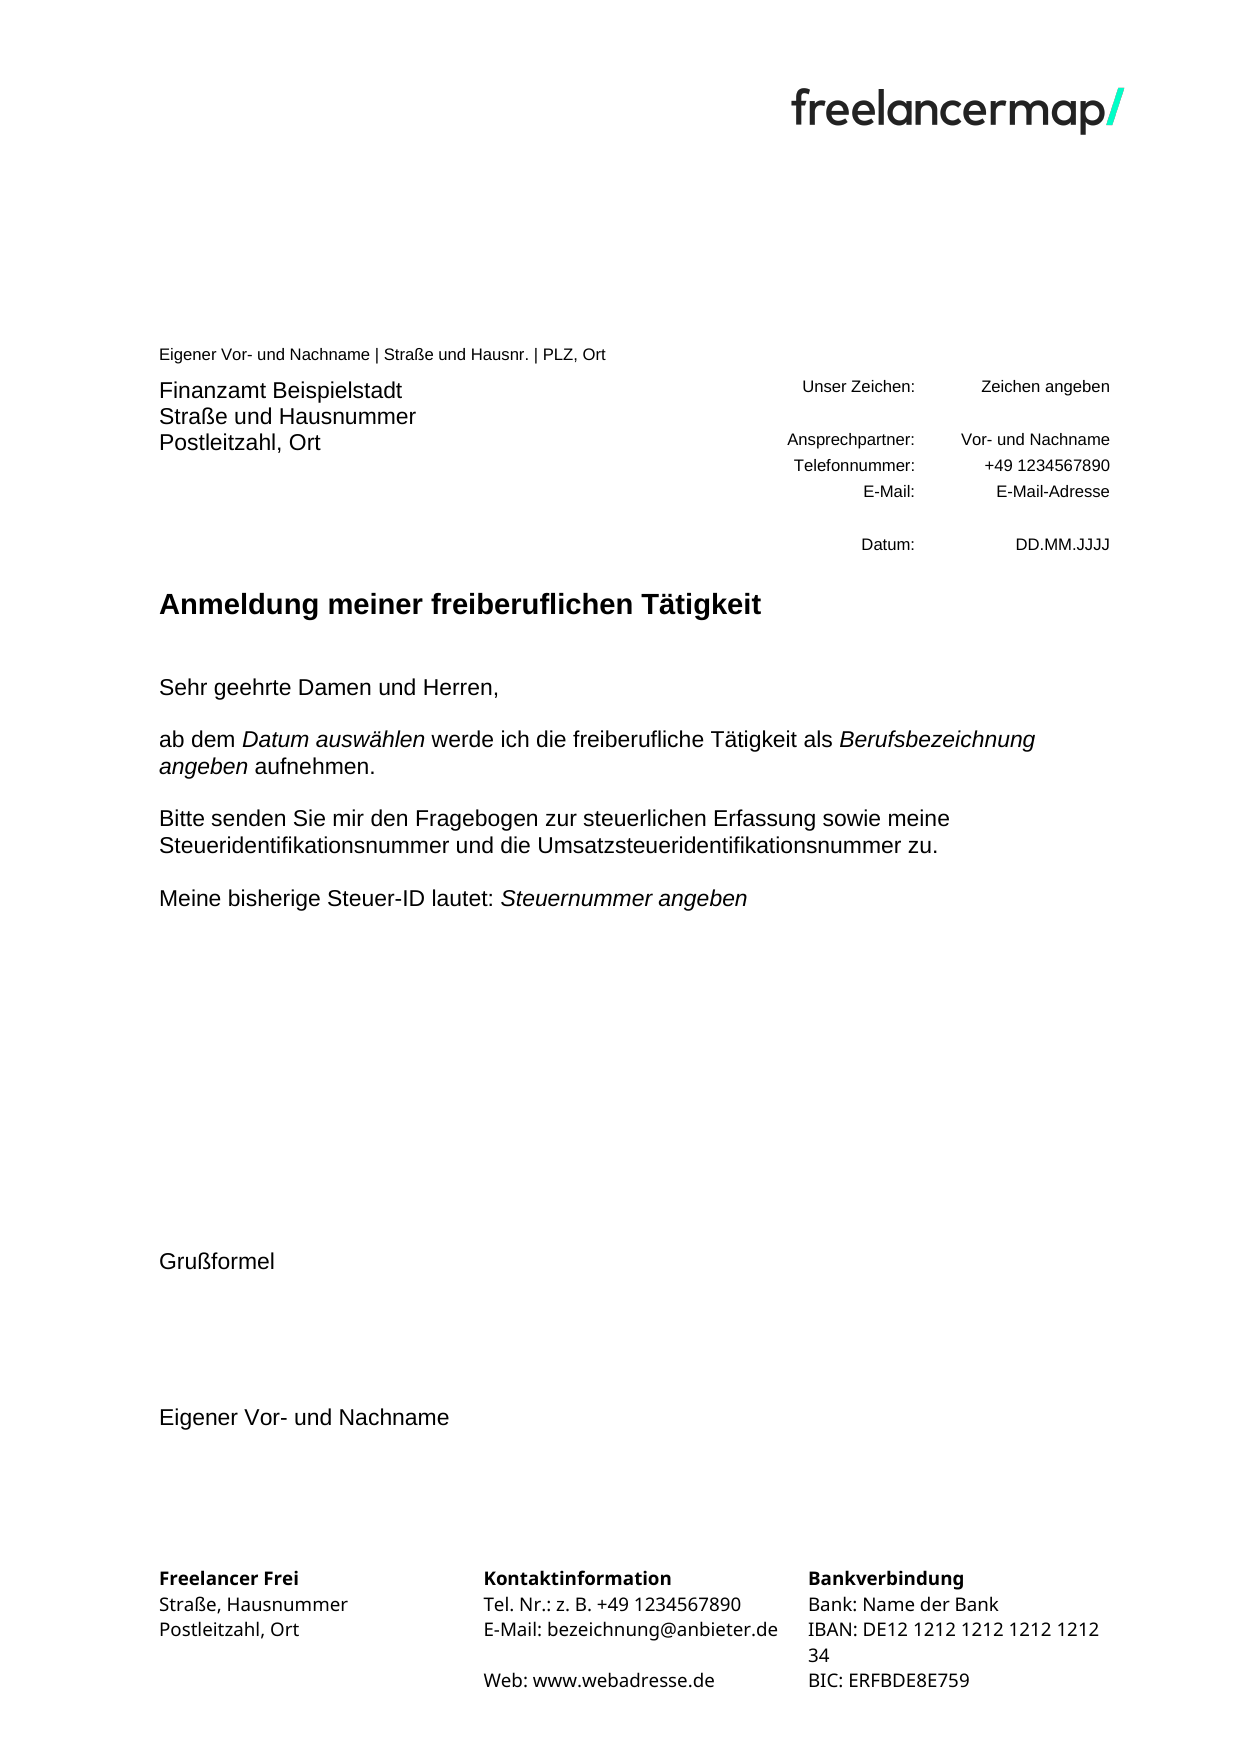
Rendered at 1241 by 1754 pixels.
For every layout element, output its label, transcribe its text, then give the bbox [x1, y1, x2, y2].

table_cell [465, 319, 623, 345]
table_cell [623, 345, 926, 377]
table_cell [648, 621, 926, 647]
table_cell [465, 482, 623, 508]
table_cell Eigener Vor- und Nachname | Straße und Hausnr. | PLZ, Ort [148, 345, 623, 377]
table_cell Unser Zeichen: [623, 377, 926, 403]
table_cell [465, 647, 623, 674]
table_cell [623, 561, 926, 587]
table_cell [926, 319, 1121, 345]
table_cell [623, 647, 648, 674]
table_cell [648, 319, 926, 345]
table_cell Zeichen angeben [926, 377, 1121, 403]
table_cell E-Mail: [648, 482, 926, 508]
table_cell [623, 292, 648, 318]
table_cell E-Mail-Adresse [926, 482, 1121, 508]
table_cell [148, 292, 292, 318]
table_cell [623, 508, 926, 535]
table_cell [926, 647, 1121, 674]
table_cell [148, 508, 623, 535]
table_header [623, 266, 648, 292]
table_cell [926, 292, 1121, 318]
table_cell Sehr geehrte Damen und Herren, ab dem Datum auswählen werde ich die freiberufliche Tätigkeit als Berufsbezeichnung angeben aufnehmen. Bitte senden Sie mir den Fragebogen zur steuerlichen Erfassung sowie meine Steueridentifikationsnummer und die Umsatzsteueridentifikationsnummer zu. Meine bisherige Steuer-ID lautet: Steuernummer angeben Grußformel Eigener Vor- und Nachname [148, 674, 1121, 1442]
table_cell [926, 403, 1121, 429]
table_cell Anmeldung meiner freiberuflichen Tätigkeit [148, 588, 1121, 621]
table_cell [926, 345, 1121, 377]
table_header [148, 266, 292, 292]
table_cell Finanzamt Beispielstadt [148, 377, 623, 403]
table_header [648, 266, 926, 292]
table_cell [926, 508, 1121, 535]
table_cell [148, 482, 292, 508]
table_cell [623, 482, 648, 508]
table_cell [293, 535, 465, 561]
table_cell [293, 482, 465, 508]
table_cell [623, 535, 648, 561]
table_cell [623, 621, 648, 647]
table_cell Vor- und Nachname [926, 429, 1121, 456]
table_cell [623, 403, 926, 429]
table_cell [148, 621, 292, 647]
table_cell [648, 292, 926, 318]
table_cell DD.MM.JJJJ [926, 535, 1121, 561]
table_cell [148, 535, 292, 561]
table_cell [926, 621, 1121, 647]
table_cell +49 1234567890 [926, 456, 1121, 482]
table_cell Datum: [648, 535, 926, 561]
table_cell [465, 535, 623, 561]
table_cell Postleitzahl, Ort [148, 429, 623, 456]
table_cell [293, 319, 465, 345]
table_cell Ansprechpartner: [623, 429, 926, 456]
table_header [926, 266, 1121, 292]
table_header [465, 266, 623, 292]
table_cell [623, 319, 648, 345]
table_cell [465, 292, 623, 318]
table_header [293, 266, 465, 292]
table_cell Straße und Hausnummer [148, 403, 623, 429]
table_cell Telefonnummer: [623, 456, 926, 482]
table_cell [293, 621, 465, 647]
table_cell [293, 292, 465, 318]
table_cell [148, 456, 623, 482]
table_cell [465, 621, 623, 647]
table_cell [148, 561, 623, 587]
table_cell [148, 647, 292, 674]
table_cell [926, 561, 1121, 587]
table_cell [648, 647, 926, 674]
table_cell [293, 647, 465, 674]
table_cell [148, 319, 292, 345]
